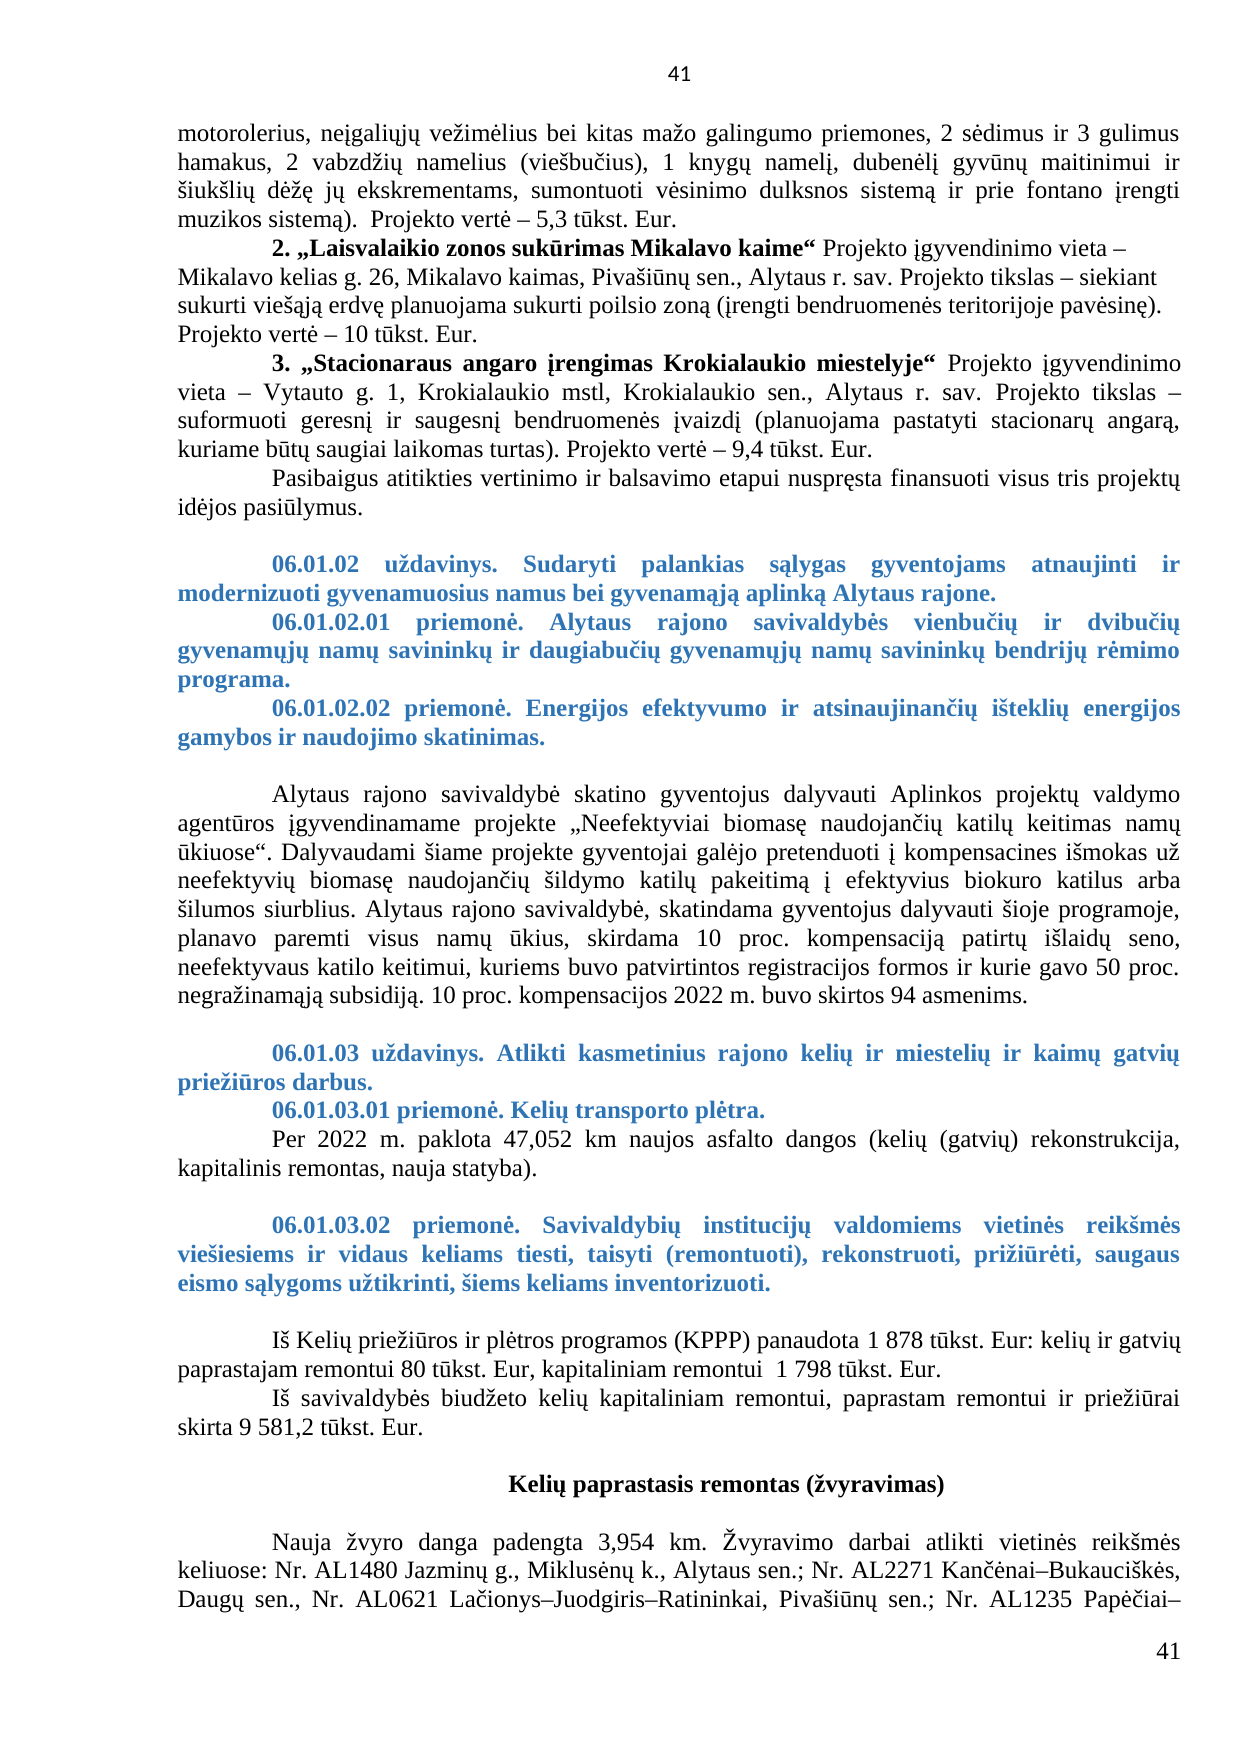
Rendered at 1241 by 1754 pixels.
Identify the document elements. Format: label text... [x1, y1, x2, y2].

text Iš Kelių priežiūros ir plėtros programos (KPPP) panaudota 1 878 tūkst. Eur: kelių ir gatvių paprastajam remontui 80 tūkst. Eur, kapitaliniam remontui 1 798 tūkst. Eur. [177, 1326, 1181, 1383]
text motorolerius, neįgaliųjų vežimėlius bei kitas mažo galingumo priemones, 2 sėdimus ir 3 gulimus hamakus, 2 vabzdžių namelius (viešbučius), 1 knygų namelį, dubenėlį gyvūnų maitinimui ir šiukšlių dėžę jų ekskrementams, sumontuoti vėsinimo dulksnos sistemą ir prie fontano įrengti muzikos sistemą). Projekto vertė – 5,3 tūkst. Eur. [177, 118, 1181, 233]
text Nauja žvyro danga padengta 3,954 km. Žvyravimo darbai atlikti vietinės reikšmės keliuose: Nr. AL1480 Jazminų g., Miklusėnų k., Alytaus sen.; Nr. AL2271 Kančėnai–Bukauciškės, Daugų sen., Nr. AL0621 Lačionys–Juodgiris–Ratininkai, Pivašiūnų sen.; Nr. AL1235 Papėčiai– [177, 1527, 1181, 1613]
text Alytaus rajono savivaldybė skatino gyventojus dalyvauti Aplinkos projektų valdymo agentūros įgyvendinamame projekte „Neefektyviai biomasę naudojančių katilų keitimas namų ūkiuose“. Dalyvaudami šiame projekte gyventojai galėjo pretenduoti į kompensacines išmokas už neefektyvių biomasę naudojančių šildymo katilų pakeitimą į efektyvius biokuro katilus arba šilumos siurblius. Alytaus rajono savivaldybė, skatindama gyventojus dalyvauti šioje programoje, planavo paremti visus namų ūkius, skirdama 10 proc. kompensaciją patirtų išlaidų seno, neefektyvaus katilo keitimui, kuriems buvo patvirtintos registracijos formos ir kurie gavo 50 proc. negražinamąją subsidiją. 10 proc. kompensacijos 2022 m. buvo skirtos 94 asmenims. [177, 779, 1181, 1009]
text 06.01.03 uždavinys. Atlikti kasmetinius rajono kelių ir miestelių ir kaimų gatvių priežiūros darbus. [177, 1038, 1181, 1096]
text Pasibaigus atitikties vertinimo ir balsavimo etapui nuspręsta finansuoti visus tris projektų idėjos pasiūlymus. [177, 463, 1181, 521]
text 2. „Laisvalaikio zonos sukūrimas Mikalavo kaime“ Projekto įgyvendinimo vieta – Mikalavo kelias g. 26, Mikalavo kaimas, Pivašiūnų sen., Alytaus r. sav. Projekto tikslas – siekiant sukurti viešąją erdvę planuojama sukurti poilsio zoną (įrengti bendruomenės teritorijoje pavėsinę). Projekto vertė – 10 tūkst. Eur. [177, 233, 1181, 348]
text 3. „Stacionaraus angaro įrengimas Krokialaukio miestelyje“ Projekto įgyvendinimo vieta – Vytauto g. 1, Krokialaukio mstl, Krokialaukio sen., Alytaus r. sav. Projekto tikslas – suformuoti geresnį ir saugesnį bendruomenės įvaizdį (planuojama pastatyti stacionarų angarą, kuriame būtų saugiai laikomas turtas). Projekto vertė – 9,4 tūkst. Eur. [177, 348, 1181, 463]
text 06.01.03.02 priemonė. Savivaldybių institucijų valdomiems vietinės reikšmės viešiesiems ir vidaus keliams tiesti, taisyti (remontuoti), rekonstruoti, prižiūrėti, saugaus eismo sąlygoms užtikrinti, šiems keliams inventorizuoti. [177, 1211, 1181, 1297]
text 06.01.02.02 priemonė. Energijos efektyvumo ir atsinaujinančių išteklių energijos gamybos ir naudojimo skatinimas. [177, 693, 1181, 751]
text Per 2022 m. paklota 47,052 km naujos asfalto dangos (kelių (gatvių) rekonstrukcija, kapitalinis remontas, nauja statyba). [177, 1124, 1181, 1182]
text 06.01.03.01 priemonė. Kelių transporto plėtra. [177, 1096, 1181, 1124]
text 06.01.02.01 priemonė. Alytaus rajono savivaldybės vienbučių ir dvibučių gyvenamųjų namų savininkų ir daugiabučių gyvenamųjų namų savininkų bendrijų rėmimo programa. [177, 607, 1181, 693]
text Kelių paprastasis remontas (žvyravimas) [177, 1469, 1181, 1498]
text Iš savivaldybės biudžeto kelių kapitaliniam remontui, paprastam remontui ir priežiūrai skirta 9 581,2 tūkst. Eur. [177, 1383, 1181, 1441]
text 06.01.02 uždavinys. Sudaryti palankias sąlygas gyventojams atnaujinti ir modernizuoti gyvenamuosius namus bei gyvenamąją aplinką Alytaus rajone. [177, 549, 1181, 607]
